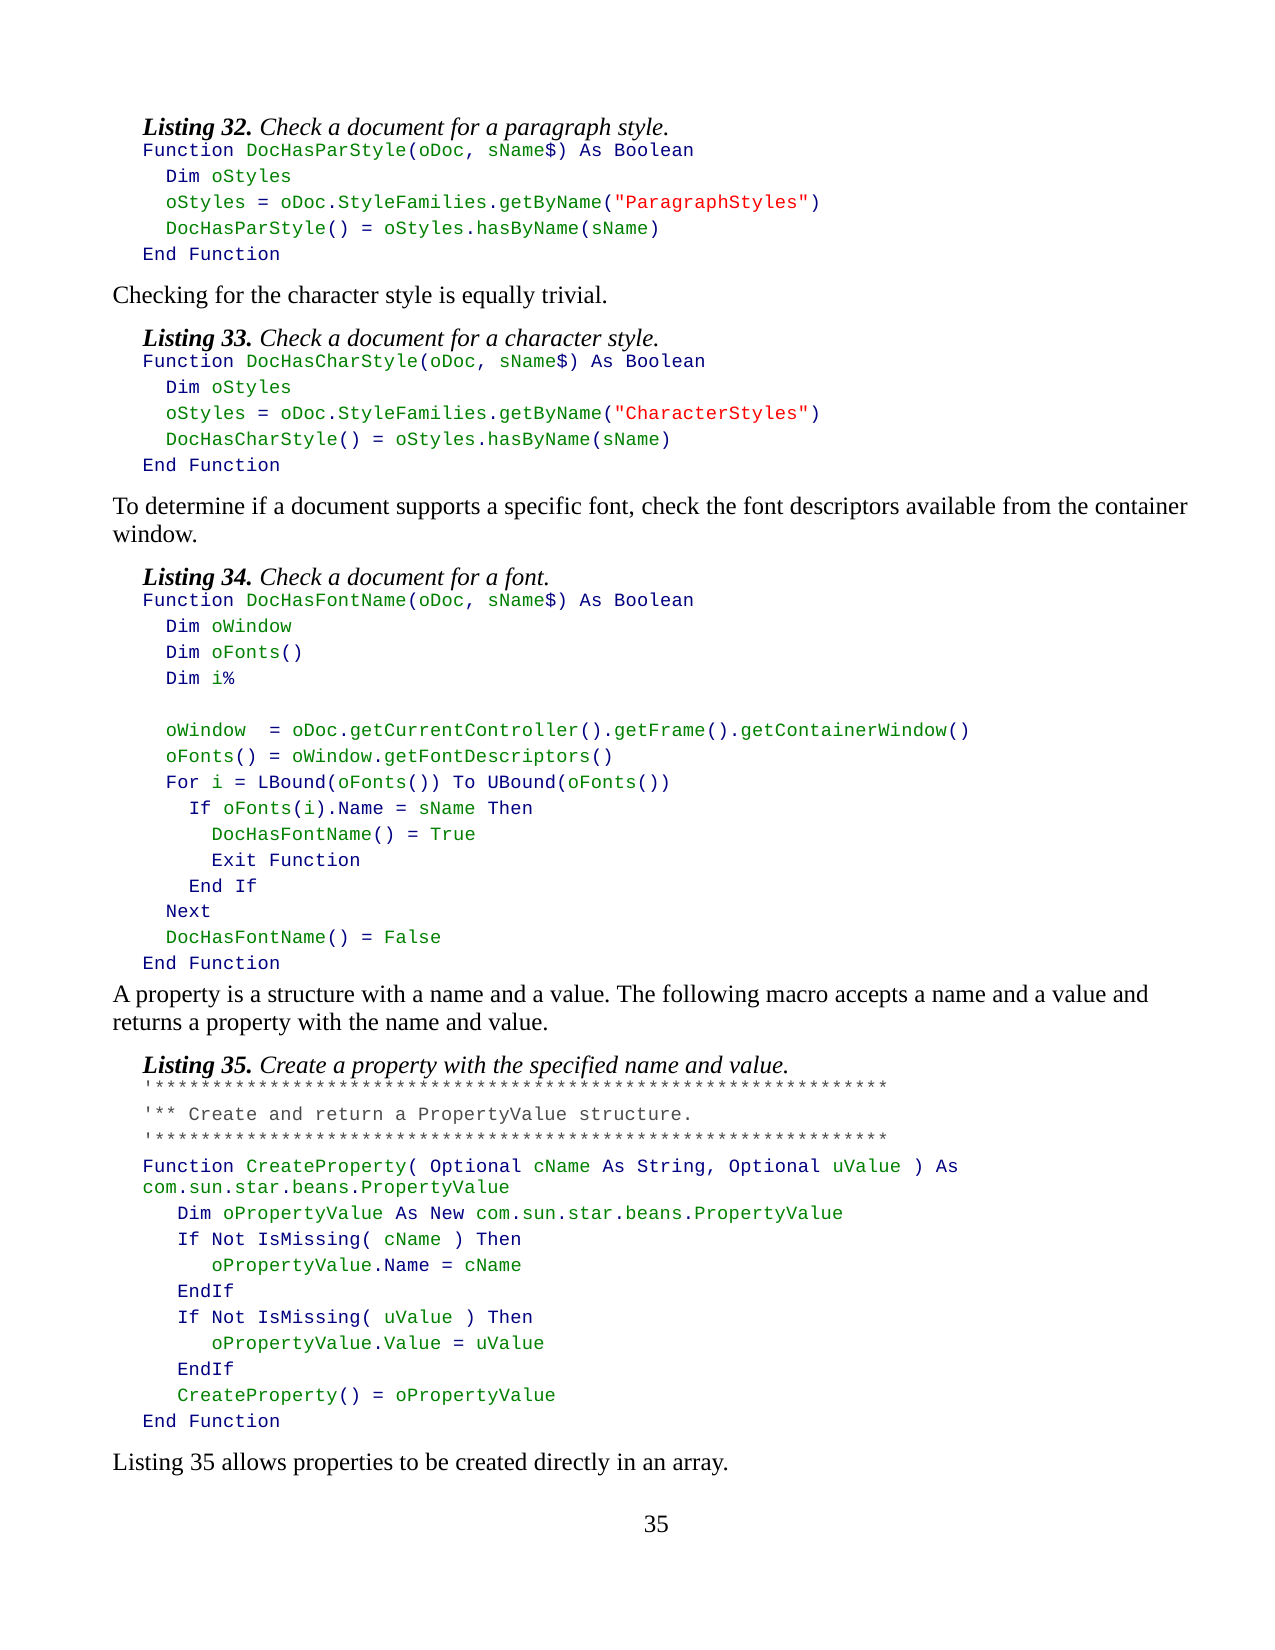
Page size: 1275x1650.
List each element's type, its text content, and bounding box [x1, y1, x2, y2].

text If oFonts(i).Name = sName Then [142, 798, 1200, 819]
text Function DocHasParStyle(oDoc, sName$) As Boolean [142, 141, 1200, 162]
text End Function [142, 954, 1200, 975]
text Dim i% [142, 668, 1200, 690]
text End If [142, 876, 1200, 897]
text DocHasCharStyle() = oStyles.hasByName(sName) [142, 429, 1200, 451]
text Function DocHasCharStyle(oDoc, sName$) As Boolean [142, 352, 1200, 373]
text oStyles = oDoc.StyleFamilies.getByName("CharacterStyles") [142, 403, 1200, 425]
text If Not IsMissing( uValue ) Then [142, 1307, 1200, 1329]
text For i = LBound(oFonts()) To UBound(oFonts()) [142, 772, 1200, 794]
text oStyles = oDoc.StyleFamilies.getByName("ParagraphStyles") [142, 192, 1200, 214]
text '** Create and return a PropertyValue structure. [142, 1104, 1200, 1126]
text Dim oStyles [142, 166, 1200, 188]
text Next [142, 902, 1200, 923]
list Listing 34. Check a document for a font. [142, 563, 1200, 591]
text Listing 35 allows properties to be created directly in an array. [112, 1448, 1200, 1476]
text '**************************************************************** [142, 1078, 1200, 1100]
list Listing 33. Check a document for a character style. [142, 323, 1200, 352]
text End Function [142, 244, 1200, 266]
text '**************************************************************** [142, 1130, 1200, 1152]
text Checking for the character style is equally trivial. [112, 281, 1200, 309]
text Dim oStyles [142, 377, 1200, 399]
text If Not IsMissing( cName ) Then [142, 1230, 1200, 1251]
text oFonts() = oWindow.getFontDescriptors() [142, 746, 1200, 768]
text Dim oPropertyValue As New com.sun.star.beans.PropertyValue [142, 1204, 1200, 1225]
text Dim oFonts() [142, 642, 1200, 664]
list Listing 35. Create a property with the specified name and value. [142, 1051, 1200, 1078]
text End Function [142, 455, 1200, 477]
text DocHasFontName() = True [142, 824, 1200, 846]
list Listing 32. Check a document for a paragraph style. [142, 112, 1200, 141]
text To determine if a document supports a specific font, check the font descriptors available from the container window. [112, 492, 1200, 548]
text oWindow = oDoc.getCurrentController().getFrame().getContainerWindow() [142, 720, 1200, 742]
text EndIf [142, 1282, 1200, 1303]
text End Function [142, 1411, 1200, 1433]
text DocHasFontName() = False [142, 928, 1200, 949]
text Function DocHasFontName(oDoc, sName$) As Boolean [142, 591, 1200, 612]
text Dim oWindow [142, 617, 1200, 638]
text oPropertyValue.Name = cName [142, 1256, 1200, 1277]
text A property is a structure with a name and a value. The following macro accepts a name and a value and returns a property with the name and value. [112, 980, 1200, 1036]
text EndIf [142, 1359, 1200, 1381]
text CreateProperty() = oPropertyValue [142, 1385, 1200, 1407]
text oPropertyValue.Value = uValue [142, 1333, 1200, 1355]
text Function CreateProperty( Optional cName As String, Optional uValue ) As com.sun.star.beans.PropertyValue [142, 1156, 1200, 1199]
text DocHasParStyle() = oStyles.hasByName(sName) [142, 218, 1200, 240]
text Exit Function [142, 850, 1200, 871]
